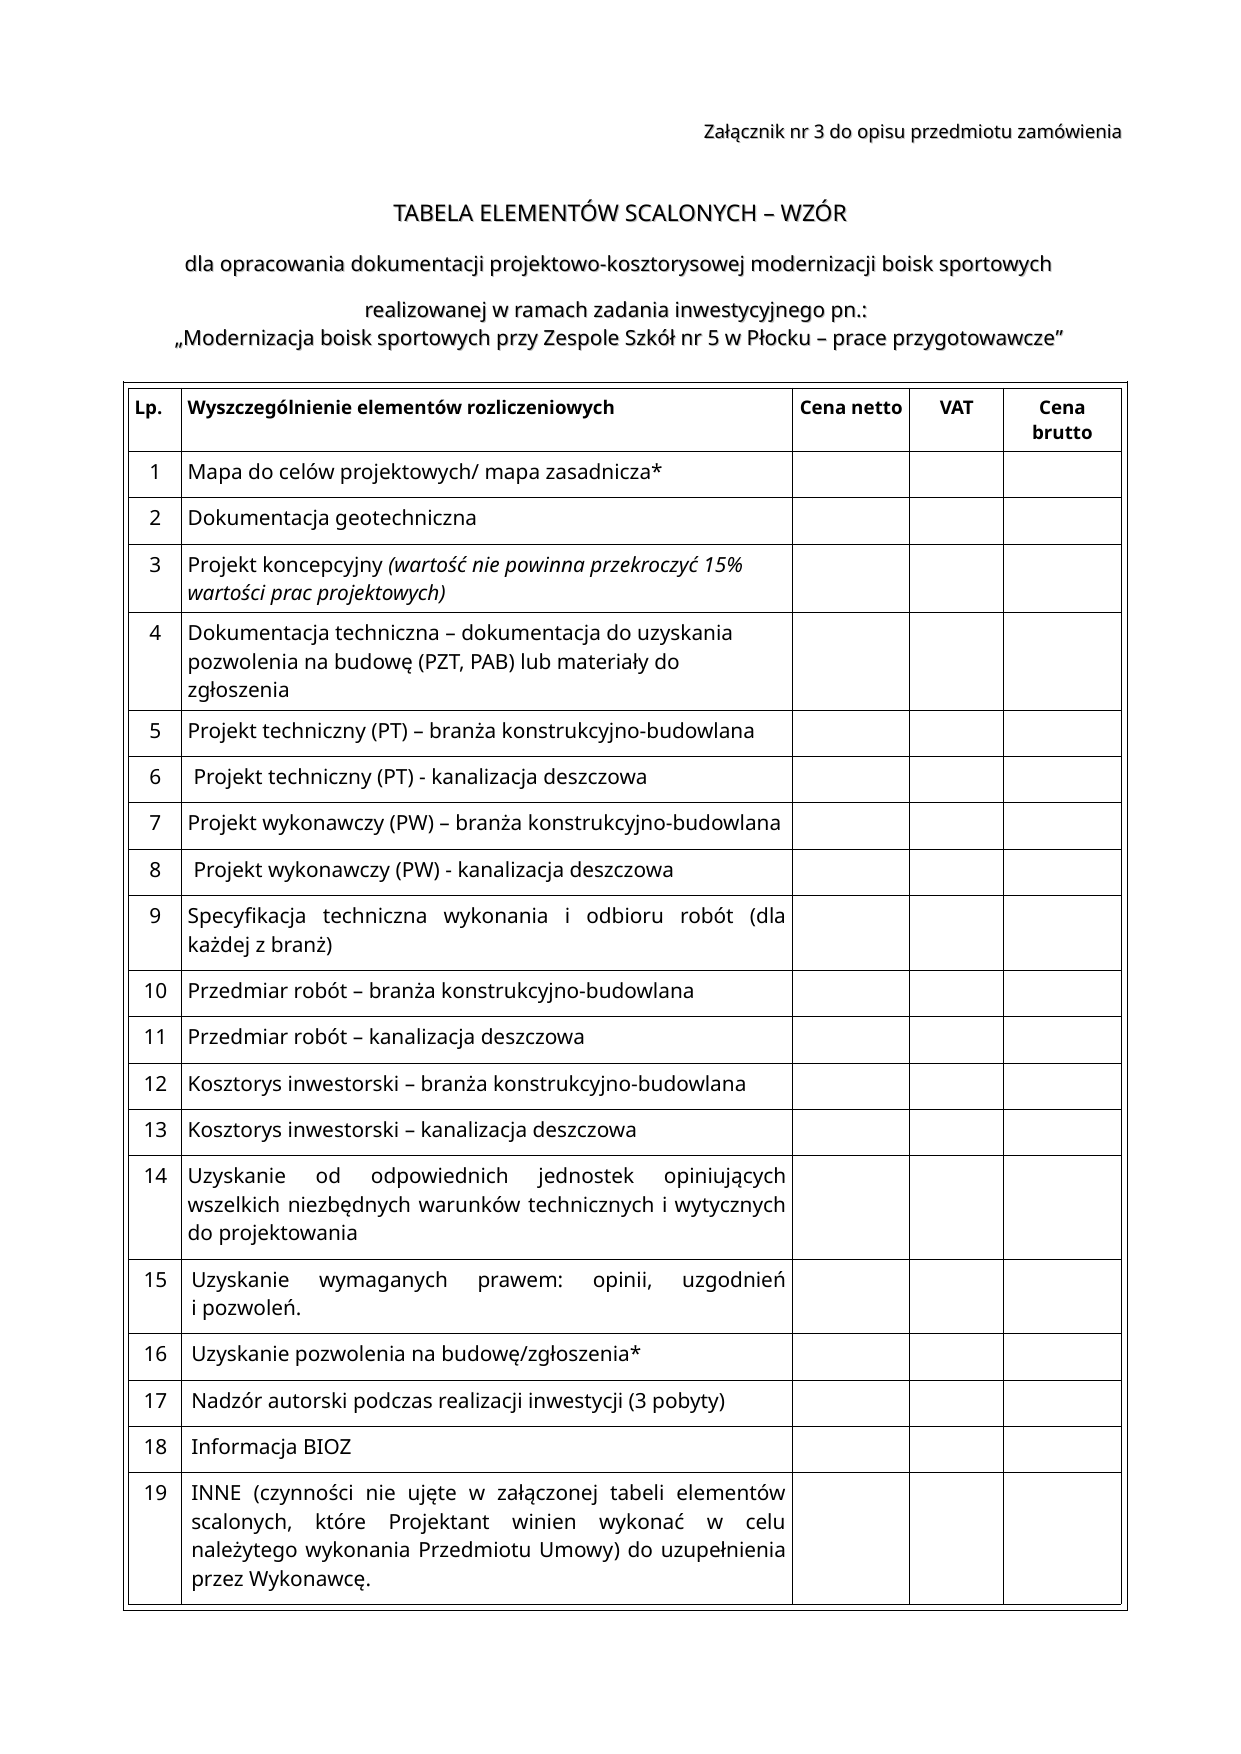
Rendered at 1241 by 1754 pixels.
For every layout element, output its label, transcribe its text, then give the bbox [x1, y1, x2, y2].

table_cell [1004, 498, 1121, 543]
table_cell 7 [129, 803, 181, 849]
table_cell [1004, 613, 1121, 709]
table_cell [910, 757, 1003, 802]
text „Modernizacja boisk sportowych przy Zespole Szkół nr 5 w Płocku – prace przygotowawcze” [118, 323, 1119, 352]
table_cell Specyfikacja techniczna wykonania i odbioru robót (dla każdej z branż) [182, 896, 792, 970]
table_cell [793, 1381, 909, 1426]
table_cell Projekt koncepcyjny (wartość nie powinna przekroczyć 15% wartości prac projektowych) [182, 545, 792, 612]
table_cell 9 [129, 896, 181, 970]
table_cell Kosztorys inwestorski – kanalizacja deszczowa [182, 1110, 792, 1155]
table_cell [1004, 1156, 1121, 1258]
table_cell [910, 1427, 1003, 1472]
table_cell [910, 1381, 1003, 1426]
table_cell [1004, 971, 1121, 1016]
table_cell Uzyskanie od odpowiednich jednostek opiniujących wszelkich niezbędnych warunków technicznych i wytycznych do projektowania [182, 1156, 792, 1258]
table_cell Przedmiar robót – branża konstrukcyjno-budowlana [182, 971, 792, 1016]
table_cell 15 [129, 1260, 181, 1333]
table_cell [793, 1110, 909, 1155]
table_cell Informacja BIOZ [182, 1427, 792, 1472]
table_cell [910, 1334, 1003, 1379]
table_cell [793, 1427, 909, 1472]
table_cell 10 [129, 971, 181, 1016]
table_cell Projekt techniczny (PT) - kanalizacja deszczowa [182, 757, 792, 802]
table_cell [910, 613, 1003, 709]
text dla opracowania dokumentacji projektowo-kosztorysowej modernizacji boisk sportowych [118, 249, 1119, 278]
table_cell [910, 1260, 1003, 1333]
table_cell 19 [129, 1473, 181, 1604]
table_cell [793, 1334, 909, 1379]
table_header Wyszczególnienie elementów rozliczeniowych [182, 389, 792, 451]
table_cell Nadzór autorski podczas realizacji inwestycji (3 pobyty) [182, 1381, 792, 1426]
table_cell [1004, 1110, 1121, 1155]
table_cell Projekt wykonawczy (PW) - kanalizacja deszczowa [182, 850, 792, 895]
table_cell [1004, 1473, 1121, 1604]
table_cell [1004, 803, 1121, 849]
table_header Cena brutto [1004, 389, 1121, 451]
table_cell [910, 803, 1003, 849]
table_cell [1004, 452, 1121, 497]
table_cell 14 [129, 1156, 181, 1258]
text realizowanej w ramach zadania inwestycyjnego pn.: [118, 295, 1119, 323]
table_header [124, 383, 1127, 1610]
table_cell 6 [129, 757, 181, 802]
table_cell [793, 1260, 909, 1333]
table_cell [793, 1017, 909, 1062]
table_cell [793, 498, 909, 543]
table_cell [1004, 757, 1121, 802]
table_cell Dokumentacja techniczna – dokumentacja do uzyskania pozwolenia na budowę (PZT, PAB) lub materiały do zgłoszenia [182, 613, 792, 709]
table_cell [793, 1473, 909, 1604]
table_cell [1004, 1334, 1121, 1379]
table_cell Dokumentacja geotechniczna [182, 498, 792, 543]
table_cell Uzyskanie pozwolenia na budowę/zgłoszenia* [182, 1334, 792, 1379]
table_cell 16 [129, 1334, 181, 1379]
table_cell [793, 452, 909, 497]
table_cell [793, 545, 909, 612]
table_cell [910, 850, 1003, 895]
table_cell [793, 757, 909, 802]
table_cell 8 [129, 850, 181, 895]
table_cell INNE (czynności nie ujęte w załączonej tabeli elementów scalonych, które Projektant winien wykonać w celu należytego wykonania Przedmiotu Umowy) do uzupełnienia przez Wykonawcę. [182, 1473, 792, 1604]
table_cell [910, 545, 1003, 612]
table_header VAT [910, 389, 1003, 451]
table_cell 3 [129, 545, 181, 612]
text TABELA ELEMENTÓW SCALONYCH – WZÓR [118, 196, 1122, 228]
table_cell [910, 1473, 1003, 1604]
table_cell [910, 711, 1003, 756]
table_cell [793, 1156, 909, 1258]
table_cell [1004, 1017, 1121, 1062]
table_cell [910, 1064, 1003, 1109]
table_cell 12 [129, 1064, 181, 1109]
table_cell Projekt techniczny (PT) – branża konstrukcyjno-budowlana [182, 711, 792, 756]
table_cell [793, 1064, 909, 1109]
table_cell Projekt wykonawczy (PW) – branża konstrukcyjno-budowlana [182, 803, 792, 849]
table_cell [793, 971, 909, 1016]
table_cell [793, 896, 909, 970]
table_cell [910, 1156, 1003, 1258]
table_cell [910, 452, 1003, 497]
table_cell [1004, 896, 1121, 970]
table_cell [793, 613, 909, 709]
table_cell Uzyskanie wymaganych prawem: opinii, uzgodnień i pozwoleń. [182, 1260, 792, 1333]
table_cell [1004, 545, 1121, 612]
table_cell 5 [129, 711, 181, 756]
table_cell Kosztorys inwestorski – branża konstrukcyjno-budowlana [182, 1064, 792, 1109]
table_cell 1 [129, 452, 181, 497]
table_cell 11 [129, 1017, 181, 1062]
table_cell [910, 971, 1003, 1016]
table_cell 4 [129, 613, 181, 709]
table_cell [910, 896, 1003, 970]
table_cell [910, 1110, 1003, 1155]
table_cell 13 [129, 1110, 181, 1155]
table_cell [910, 1017, 1003, 1062]
table_cell [1004, 711, 1121, 756]
table_cell [1004, 1064, 1121, 1109]
table_cell [910, 498, 1003, 543]
table_cell Przedmiar robót – kanalizacja deszczowa [182, 1017, 792, 1062]
table_header Cena netto [793, 389, 909, 451]
table_cell [793, 803, 909, 849]
table_header Lp. [129, 389, 181, 451]
table_cell [1004, 1260, 1121, 1333]
table_cell [793, 850, 909, 895]
table_cell [793, 711, 909, 756]
table_cell 18 [129, 1427, 181, 1472]
text Załącznik nr 3 do opisu przedmiotu zamówienia [118, 118, 1122, 144]
table_cell [1004, 850, 1121, 895]
table_cell [1004, 1427, 1121, 1472]
table_cell [1004, 1381, 1121, 1426]
table_cell 17 [129, 1381, 181, 1426]
table_cell Mapa do celów projektowych/ mapa zasadnicza* [182, 452, 792, 497]
table_cell 2 [129, 498, 181, 543]
